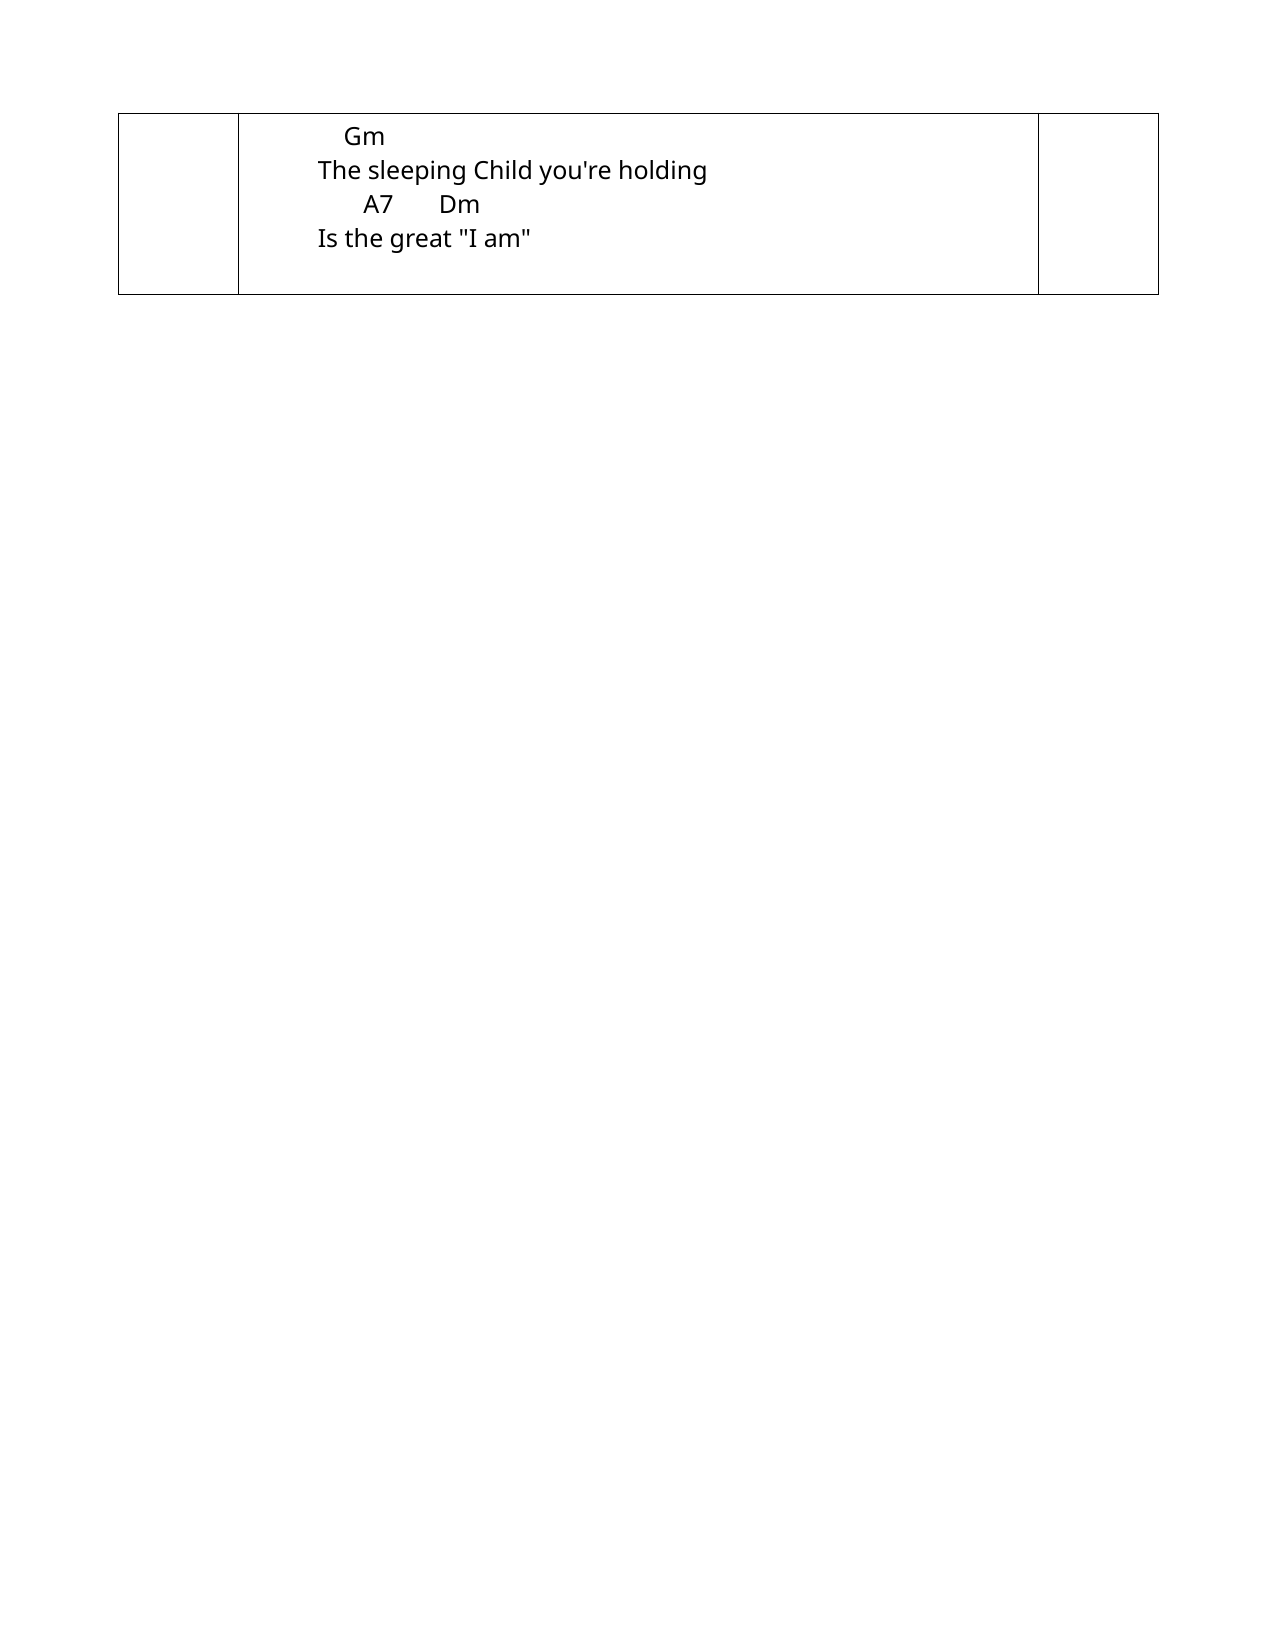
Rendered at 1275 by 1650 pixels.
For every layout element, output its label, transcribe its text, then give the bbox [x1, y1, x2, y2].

table_header Gm The sleeping Child you're holding A7 Dm Is the great "I am" [239, 114, 1038, 294]
table_header [119, 114, 238, 294]
table_header [1039, 114, 1158, 294]
